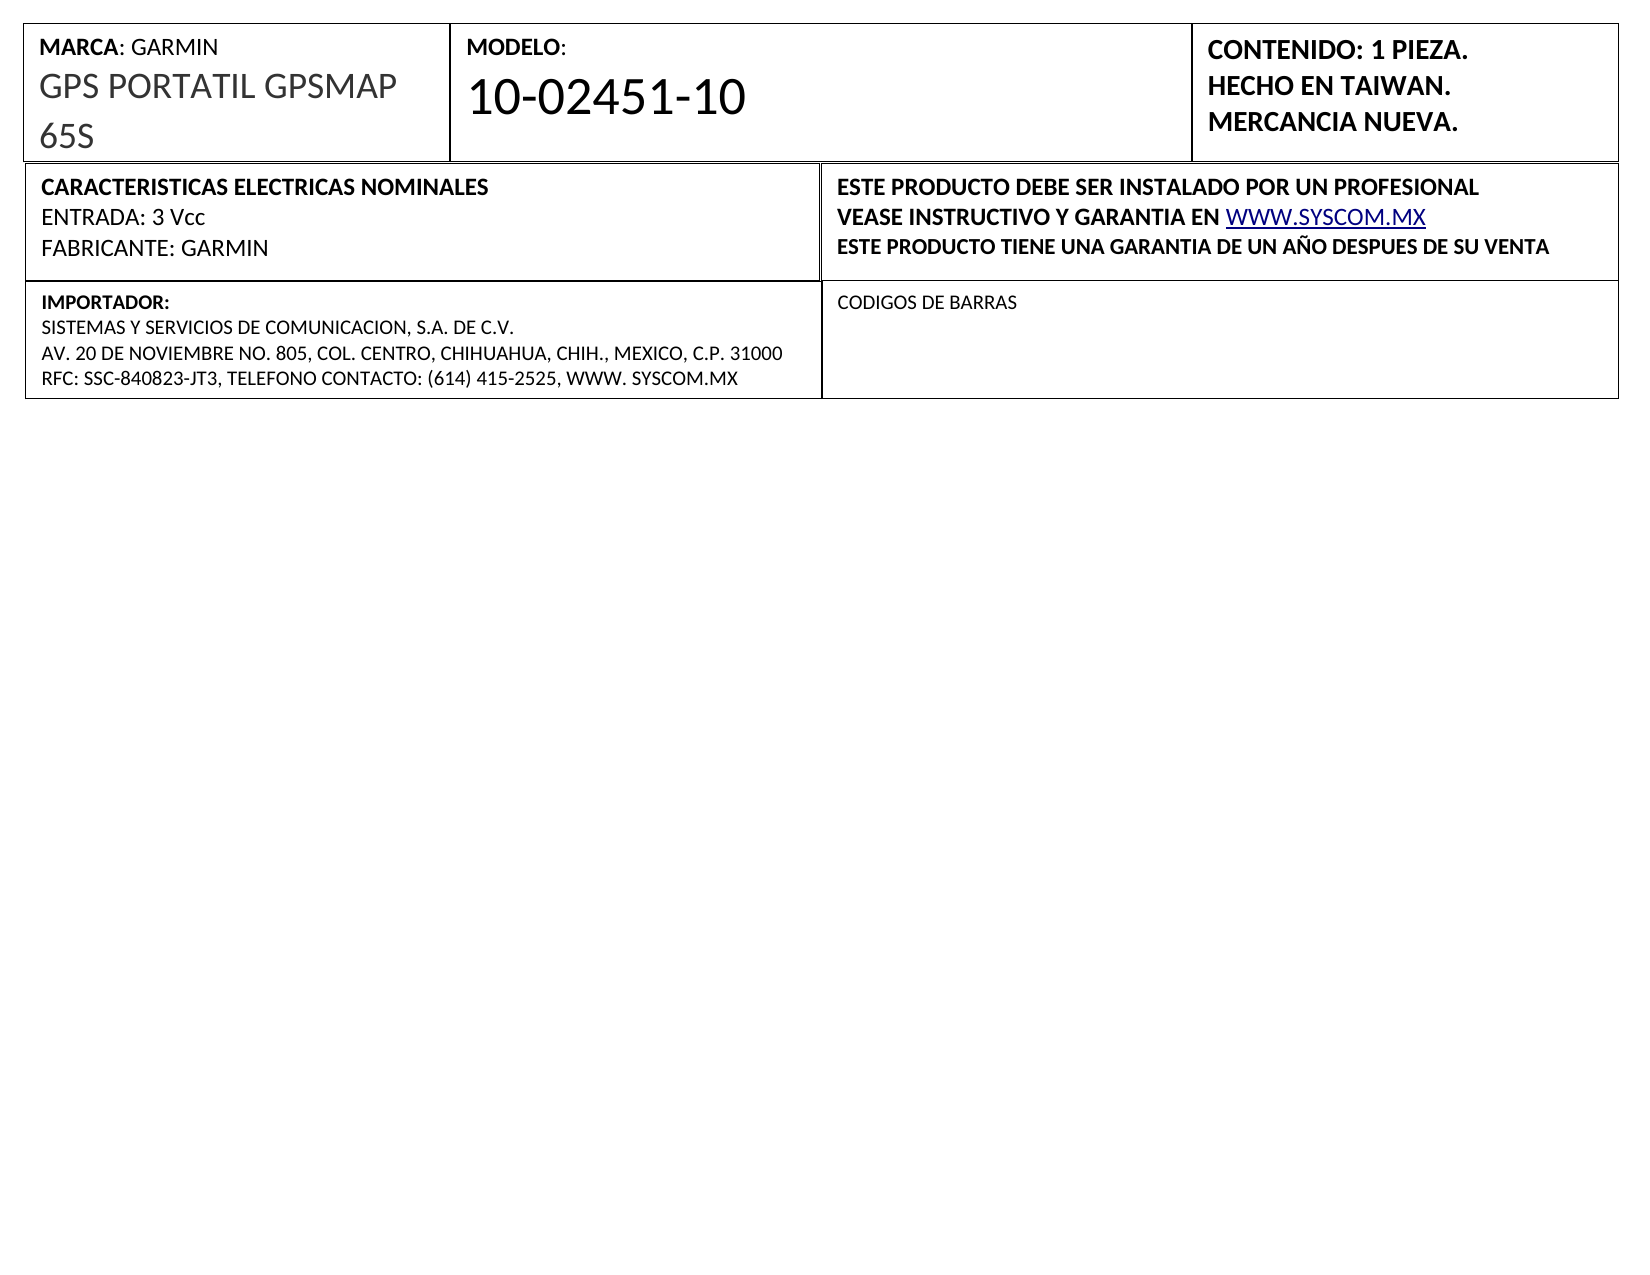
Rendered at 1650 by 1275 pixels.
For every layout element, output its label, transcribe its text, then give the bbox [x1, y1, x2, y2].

text CONTENIDO: 1 PIEZA. [1208, 31, 1603, 67]
text VEASE INSTRUCTIVO Y GARANTIA EN WWW.SYSCOM.MX [837, 202, 1603, 232]
subtitle GPS PORTATIL GPSMAP 65S [39, 62, 434, 154]
text HECHO EN TAIWAN. [1208, 67, 1603, 103]
text CODIGOS DE BARRAS [837, 289, 1603, 314]
text MERCANCIA NUEVA. [1208, 103, 1603, 138]
text CARACTERISTICAS ELECTRICAS NOMINALES [41, 171, 804, 202]
text AV. 20 DE NOVIEMBRE NO. 805, COL. CENTRO, CHIHUAHUA, CHIH., MEXICO, C.P. 31000 [41, 340, 807, 365]
text ENTRADA: 3 Vcc [41, 202, 804, 232]
text ESTE PRODUCTO DEBE SER INSTALADO POR UN PROFESIONAL [837, 171, 1603, 202]
text MARCA: GARMIN [39, 31, 434, 62]
text IMPORTADOR: [41, 289, 807, 314]
text RFC: SSC-840823-JT3, TELEFONO CONTACTO: (614) 415-2525, WWW. SYSCOM.MX [41, 365, 807, 391]
text 10-02451-10 [466, 62, 1176, 128]
text ESTE PRODUCTO TIENE UNA GARANTIA DE UN AÑO DESPUES DE SU VENTA [837, 232, 1603, 260]
text MODELO: [466, 31, 1176, 62]
text SISTEMAS Y SERVICIOS DE COMUNICACION, S.A. DE C.V. [41, 314, 807, 340]
text FABRICANTE: GARMIN [41, 232, 804, 263]
